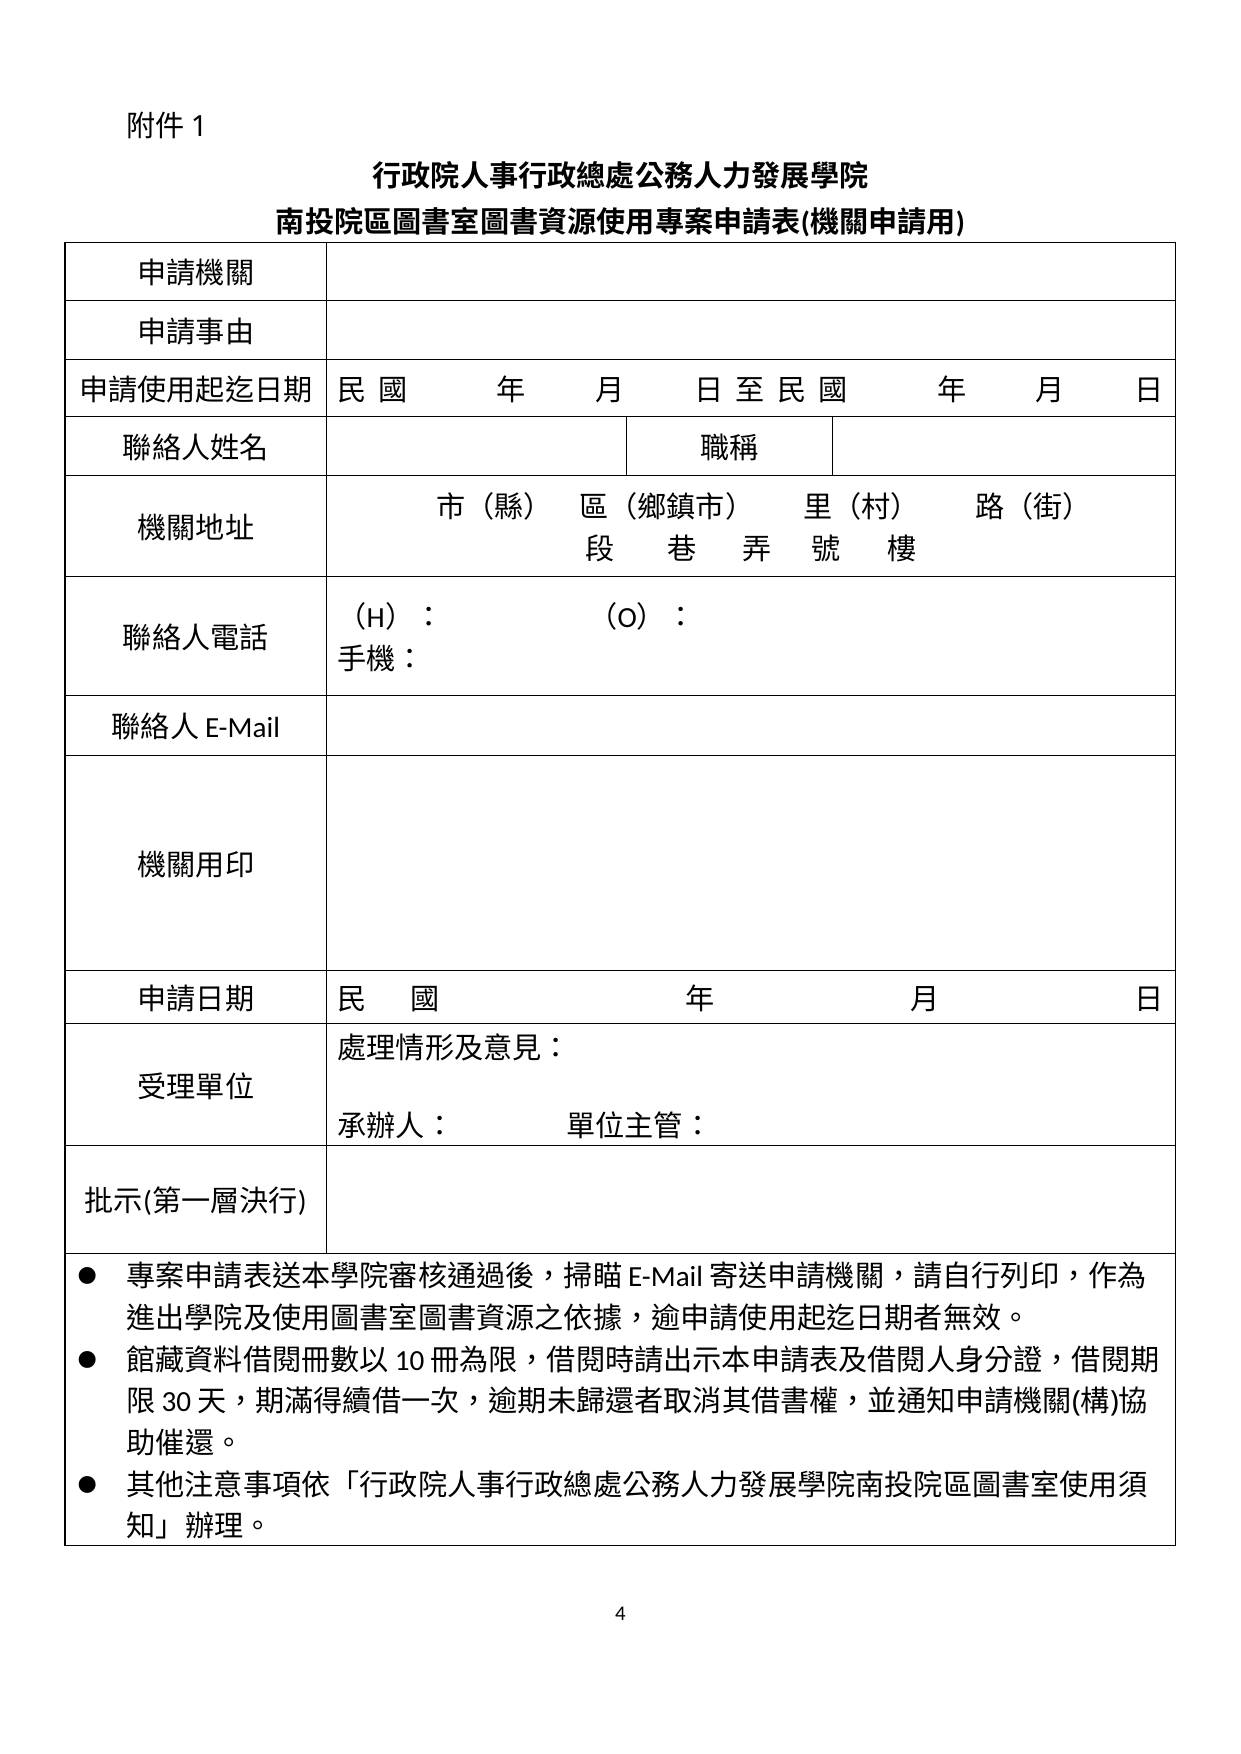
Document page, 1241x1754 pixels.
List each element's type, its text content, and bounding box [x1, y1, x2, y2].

text 南投院區圖書室圖書資源使用專案申請表(機關申請用) [187, 196, 1053, 242]
table_cell 機關地址 [66, 476, 326, 576]
table_cell 聯絡人電話 [66, 577, 326, 695]
table_cell [327, 301, 1175, 359]
table_cell 民國 年 月 日至民國 年 月 日 [327, 360, 1175, 416]
text 行政院人事行政總處公務人力發展學院 [111, 94, 1053, 196]
table_cell 申請使用起迄日期 [66, 360, 326, 416]
table_cell （H）： （O）： 手機： [327, 577, 1175, 695]
table_cell [833, 417, 1175, 475]
table_header [327, 243, 1175, 300]
table_cell 受理單位 [66, 1024, 326, 1144]
table_cell 處理情形及意見： 承辦人： 單位主管： [327, 1024, 1175, 1144]
table_cell 職稱 [627, 417, 832, 475]
table_cell [327, 696, 1175, 755]
table_cell 市（縣） 區（鄉鎮市） 里（村） 路（街） 段 巷 弄 號 樓 [327, 476, 1175, 576]
table_header 申請機關 [66, 243, 326, 300]
table_cell 專案申請表送本學院審核通過後，掃瞄E-Mail寄送申請機關，請自行列印，作為進出學院及使用圖書室圖書資源之依據，逾申請使用起迄日期者無效。 館藏資料借閱冊數以10冊為限，借閱時請出示本申請表及借閱人身分證，借閱期限30天，期滿得續借一次，逾期未歸還者取消其借書權，並通知申請機關(構)協助催還。 其他注意事項依「行政院人事行政總處公務人力發展學院南投院區圖書室使用須知」辦理。 [66, 1254, 1175, 1545]
text 附件1 [126, 102, 240, 144]
table_cell 機關用印 [66, 756, 326, 969]
table_cell 批示(第一層決行) [66, 1146, 326, 1252]
table_cell [327, 756, 1175, 969]
table_cell 申請日期 [66, 971, 326, 1023]
table_cell 聯絡人姓名 [66, 417, 326, 475]
table_cell 民國 年 月 日 [327, 971, 1175, 1023]
table_cell [327, 1146, 1175, 1252]
table_cell [327, 417, 626, 475]
table_cell 聯絡人E-Mail [66, 696, 326, 755]
table_cell 申請事由 [66, 301, 326, 359]
